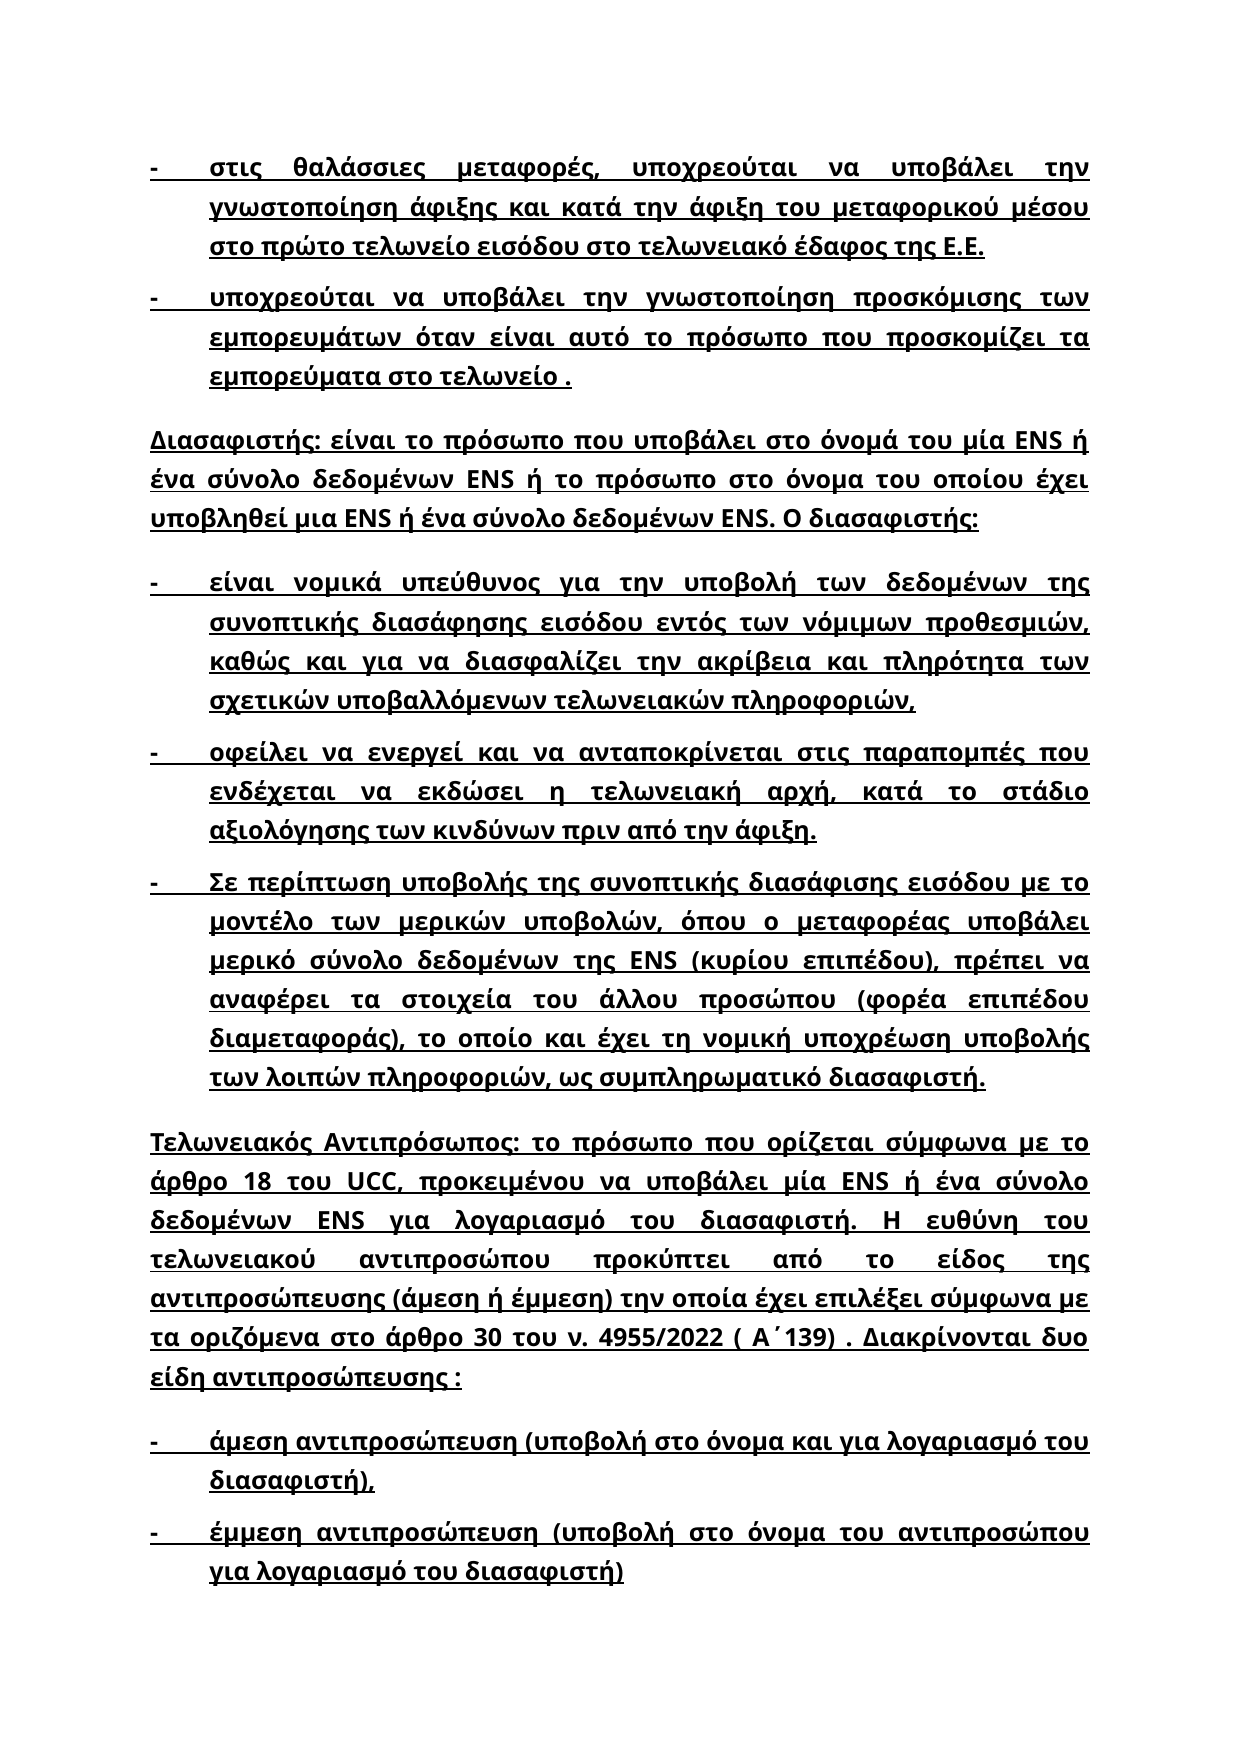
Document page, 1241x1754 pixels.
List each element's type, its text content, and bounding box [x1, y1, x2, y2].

text Τελωνειακός Αντιπρόσωπος: το πρόσωπο που ορίζεται σύμφωνα με το [150, 1124, 1090, 1153]
list διασαφιστή), [150, 1454, 1090, 1497]
list για λογαριασμό του διασαφιστή) [150, 1545, 1090, 1587]
list - στις θαλάσσιες μεταφορές, υποχρεούται να υποβάλει την [150, 150, 1090, 179]
list - Σε περίπτωση υποβολής της συνοπτικής διασάφισης εισόδου με το [150, 864, 1090, 893]
list - έμμεση αντιπροσώπευση (υποβολή στο όνομα του αντιπροσώπου [150, 1514, 1090, 1543]
list - άμεση αντιπροσώπευση (υποβολή στο όνομα και για λογαριασμό του [150, 1423, 1090, 1452]
list - υποχρεούται να υποβάλει την γνωστοποίηση προσκόμισης των [150, 280, 1090, 309]
list - είναι νομικά υπεύθυνος για την υποβολή των δεδομένων της [150, 565, 1090, 594]
list γνωστοποίηση άφιξης και κατά την άφιξη του μεταφορικού μέσου στο πρώτο τελωνείο εισόδου στο τελωνειακό έδαφος της Ε.Ε. [150, 181, 1090, 262]
text Διασαφιστής: είναι το πρόσωπο που υποβάλει στο όνομά του μία ENS ή ένα σύνολο δεδομένων ENS ή το πρόσωπο στο όνομα του οποίου έχει υποβληθεί μια ENS ή ένα σύνολο δεδομένων ENS. Ο διασαφιστής: [150, 422, 1090, 535]
list συνοπτικής διασάφησης εισόδου εντός των νόμιμων προθεσμιών, καθώς και για να διασφαλίζει την ακρίβεια και πληρότητα των σχετικών υποβαλλόμενων τελωνειακών πληροφοριών, [150, 596, 1090, 717]
list μοντέλο των μερικών υποβολών, όπου ο μεταφορέας υποβάλει μερικό σύνολο δεδομένων της ENS (κυρίου επιπέδου), πρέπει να αναφέρει τα στοιχεία του άλλου προσώπου (φορέα επιπέδου διαμεταφοράς), το οποίο και έχει τη νομική υποχρέωση υποβολής των λοιπών πληροφοριών, ως συμπληρωματικό διασαφιστή. [150, 895, 1090, 1094]
text άρθρο 18 του UCC, προκειμένου να υποβάλει μία ENS ή ένα σύνολο [150, 1155, 1090, 1192]
list ενδέχεται να εκδώσει η τελωνειακή αρχή, κατά το στάδιο αξιολόγησης των κινδύνων πριν από την άφιξη. [150, 765, 1090, 847]
text αντιπροσώπευσης (άμεση ή έμμεση) την οποία έχει επιλέξει σύμφωνα με [150, 1272, 1090, 1310]
list εμπορευμάτων όταν είναι αυτό το πρόσωπο που προσκομίζει τα εμπορεύματα στο τελωνείο . [150, 311, 1090, 392]
text δεδομένων ENS για λογαριασμό του διασαφιστή. Η ευθύνη του [150, 1194, 1090, 1231]
text τα οριζόμενα στο άρθρο 30 του ν. 4955/2022 ( Α΄139) . Διακρίνονται δυο είδη αντιπροσώπευσης : [150, 1312, 1090, 1393]
list - οφείλει να ενεργεί και να ανταποκρίνεται στις παραπομπές που [150, 734, 1090, 763]
text τελωνειακού αντιπροσώπου προκύπτει από το είδος της [150, 1233, 1090, 1271]
